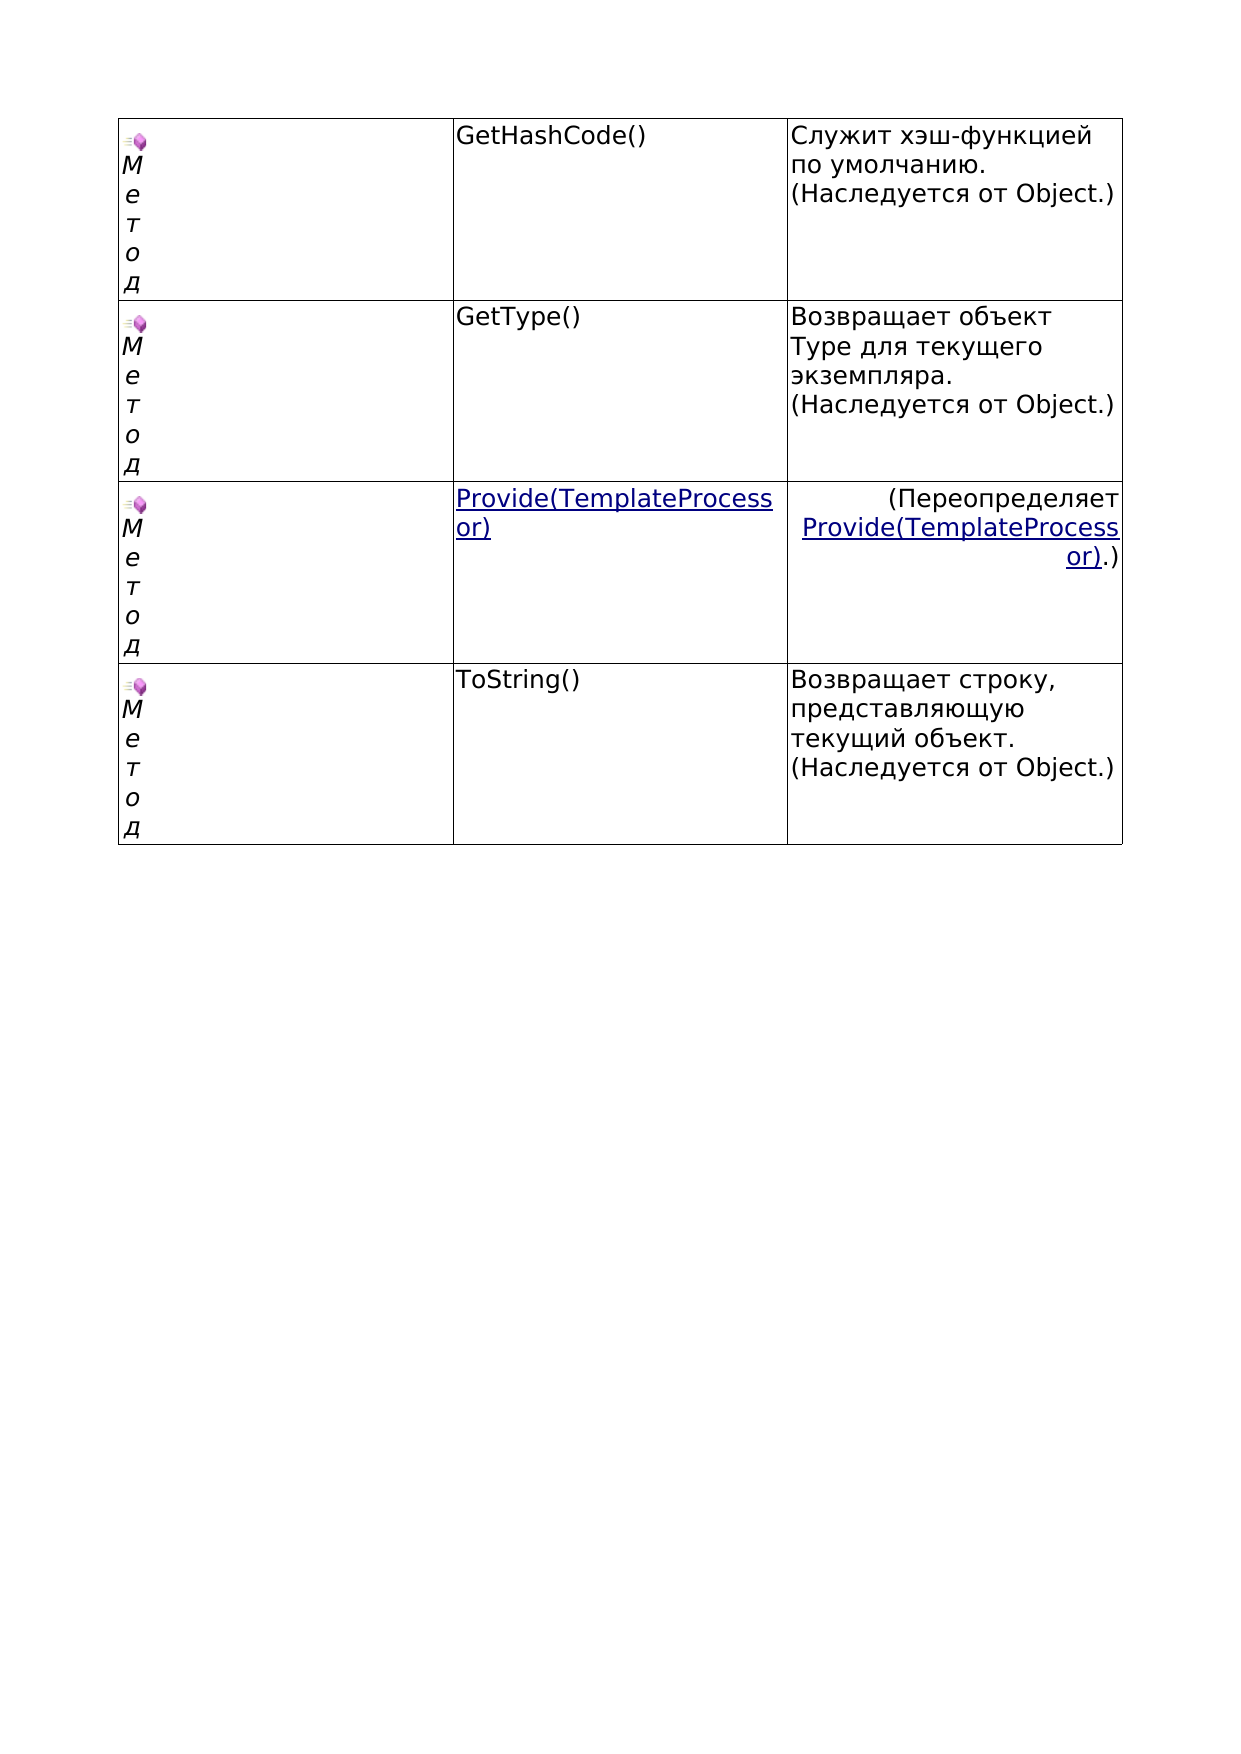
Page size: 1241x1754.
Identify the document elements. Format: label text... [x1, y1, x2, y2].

table_cell Служит хэш-функцией по умолчанию. (Наследуется от Object.) [788, 119, 1122, 299]
table_cell GetType() [454, 301, 787, 481]
picture [121, 133, 147, 151]
table_cell [119, 482, 453, 662]
table_cell [119, 664, 453, 844]
table_cell Provide(TemplateProcessor) [454, 482, 787, 662]
table_cell GetHashCode() [454, 119, 787, 299]
table_cell Возвращает строку, представляющую текущий объект. (Наследуется от Object.) [788, 664, 1122, 844]
picture [121, 678, 147, 696]
table_cell (Переопределяет Provide(TemplateProcessor).) [788, 482, 1122, 662]
table_cell ToString() [454, 664, 787, 844]
picture [121, 496, 147, 514]
picture [121, 315, 147, 333]
table_cell [119, 301, 453, 481]
table_cell Возвращает объект Type для текущего экземпляра. (Наследуется от Object.) [788, 301, 1122, 481]
table_cell [119, 119, 453, 299]
